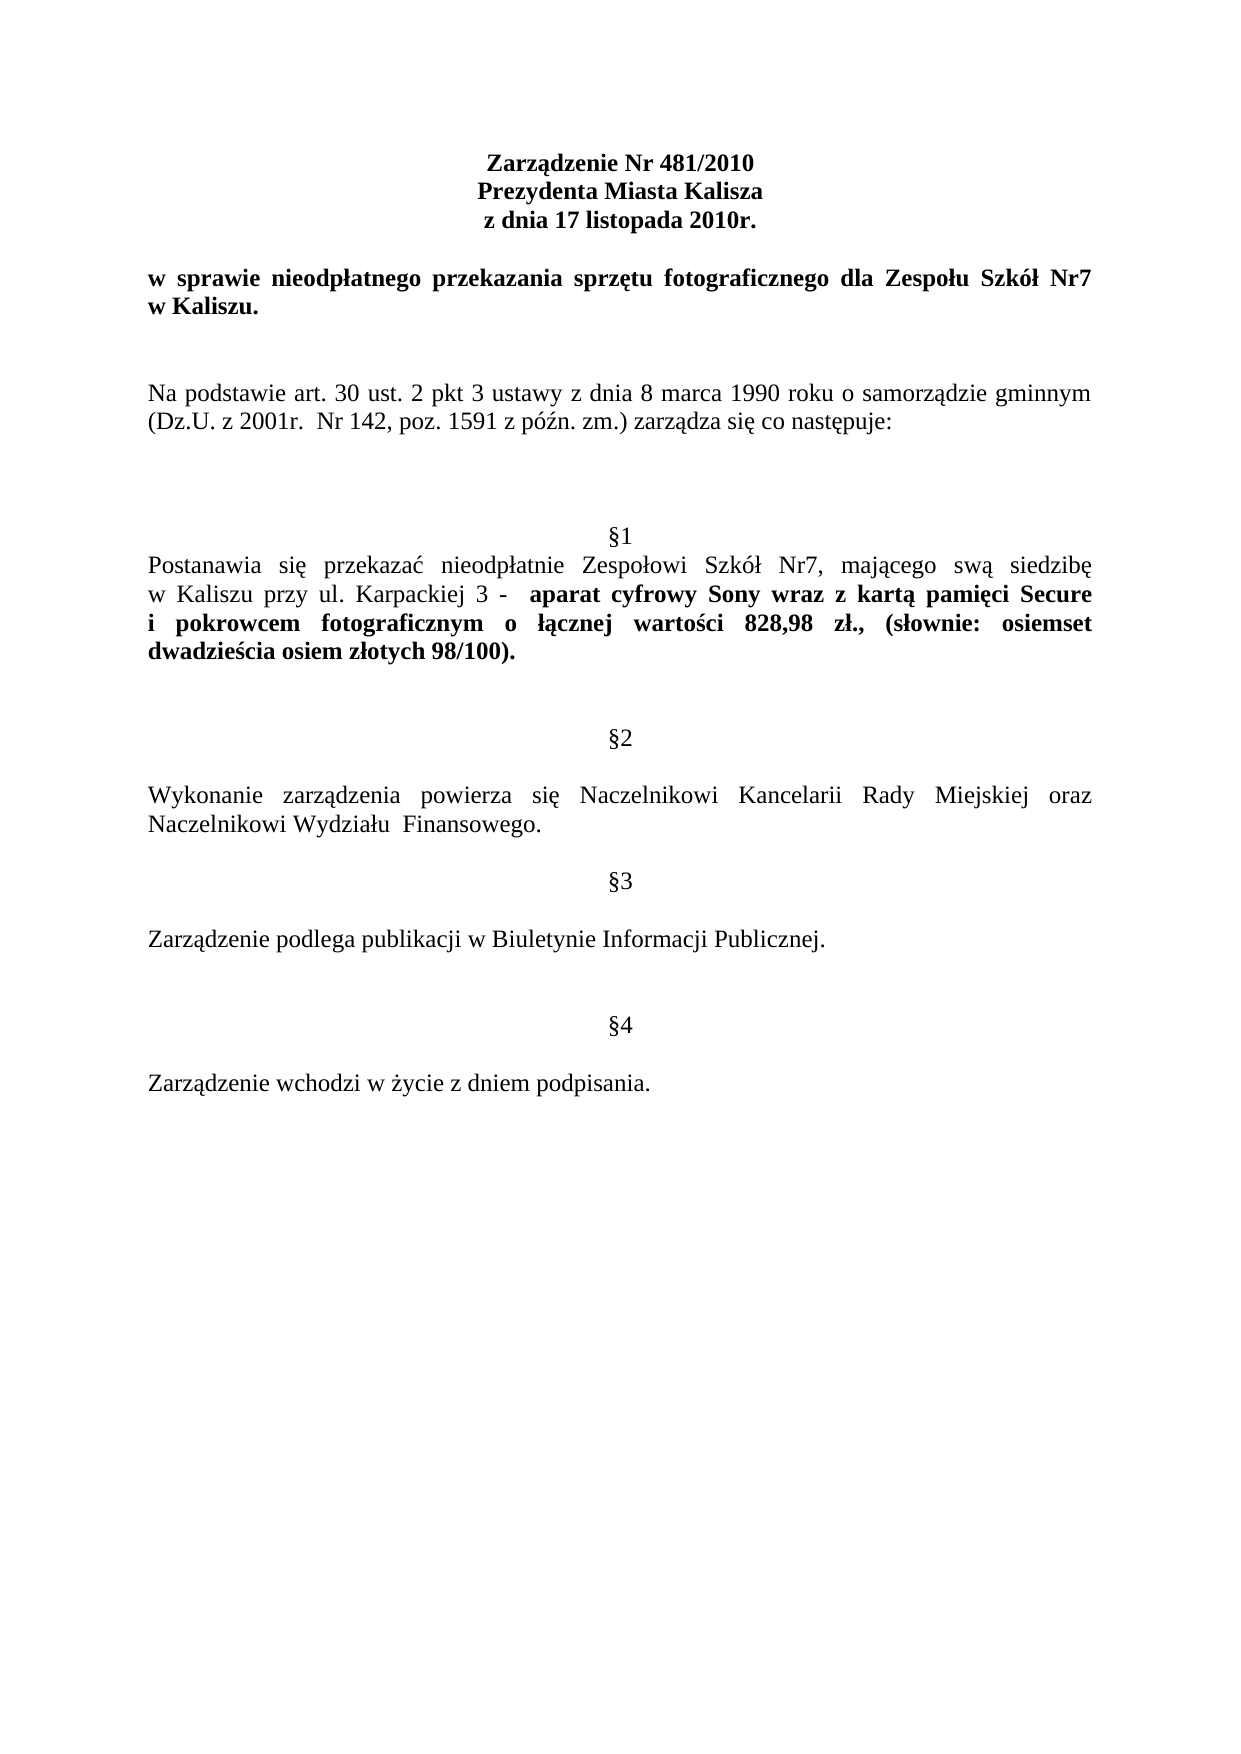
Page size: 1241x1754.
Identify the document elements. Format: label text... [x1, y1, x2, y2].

text Na podstawie art. 30 ust. 2 pkt 3 ustawy z dnia 8 marca 1990 roku o samorządzie gminnym (Dz.U. z 2001r. Nr 142, poz. 1591 z późn. zm.) zarządza się co następuje: [148, 378, 1093, 435]
text Zarządzenie podlega publikacji w Biuletynie Informacji Publicznej. [148, 924, 1093, 953]
text Postanawia się przekazać nieodpłatnie Zespołowi Szkół Nr7, mającego swą siedzibę w Kaliszu przy ul. Karpackiej 3 - aparat cyfrowy Sony wraz z kartą pamięci Secure i pokrowcem fotograficznym o łącznej wartości 828,98 zł., (słownie: osiemset dwadzieścia osiem złotych 98/100). [148, 550, 1093, 665]
text Zarządzenie Nr 481/2010 Prezydenta Miasta Kalisza z dnia 17 listopada 2010r. [148, 148, 1093, 234]
text §2 [148, 723, 1093, 751]
text Wykonanie zarządzenia powierza się Naczelnikowi Kancelarii Rady Miejskiej oraz Naczelnikowi Wydziału Finansowego. [148, 780, 1093, 838]
text §3 [148, 866, 1093, 895]
text §1 [148, 521, 1093, 550]
text Zarządzenie wchodzi w życie z dniem podpisania. [148, 1068, 1093, 1096]
text w sprawie nieodpłatnego przekazania sprzętu fotograficznego dla Zespołu Szkół Nr7 w Kaliszu. [148, 263, 1093, 320]
text §4 [148, 1010, 1093, 1039]
